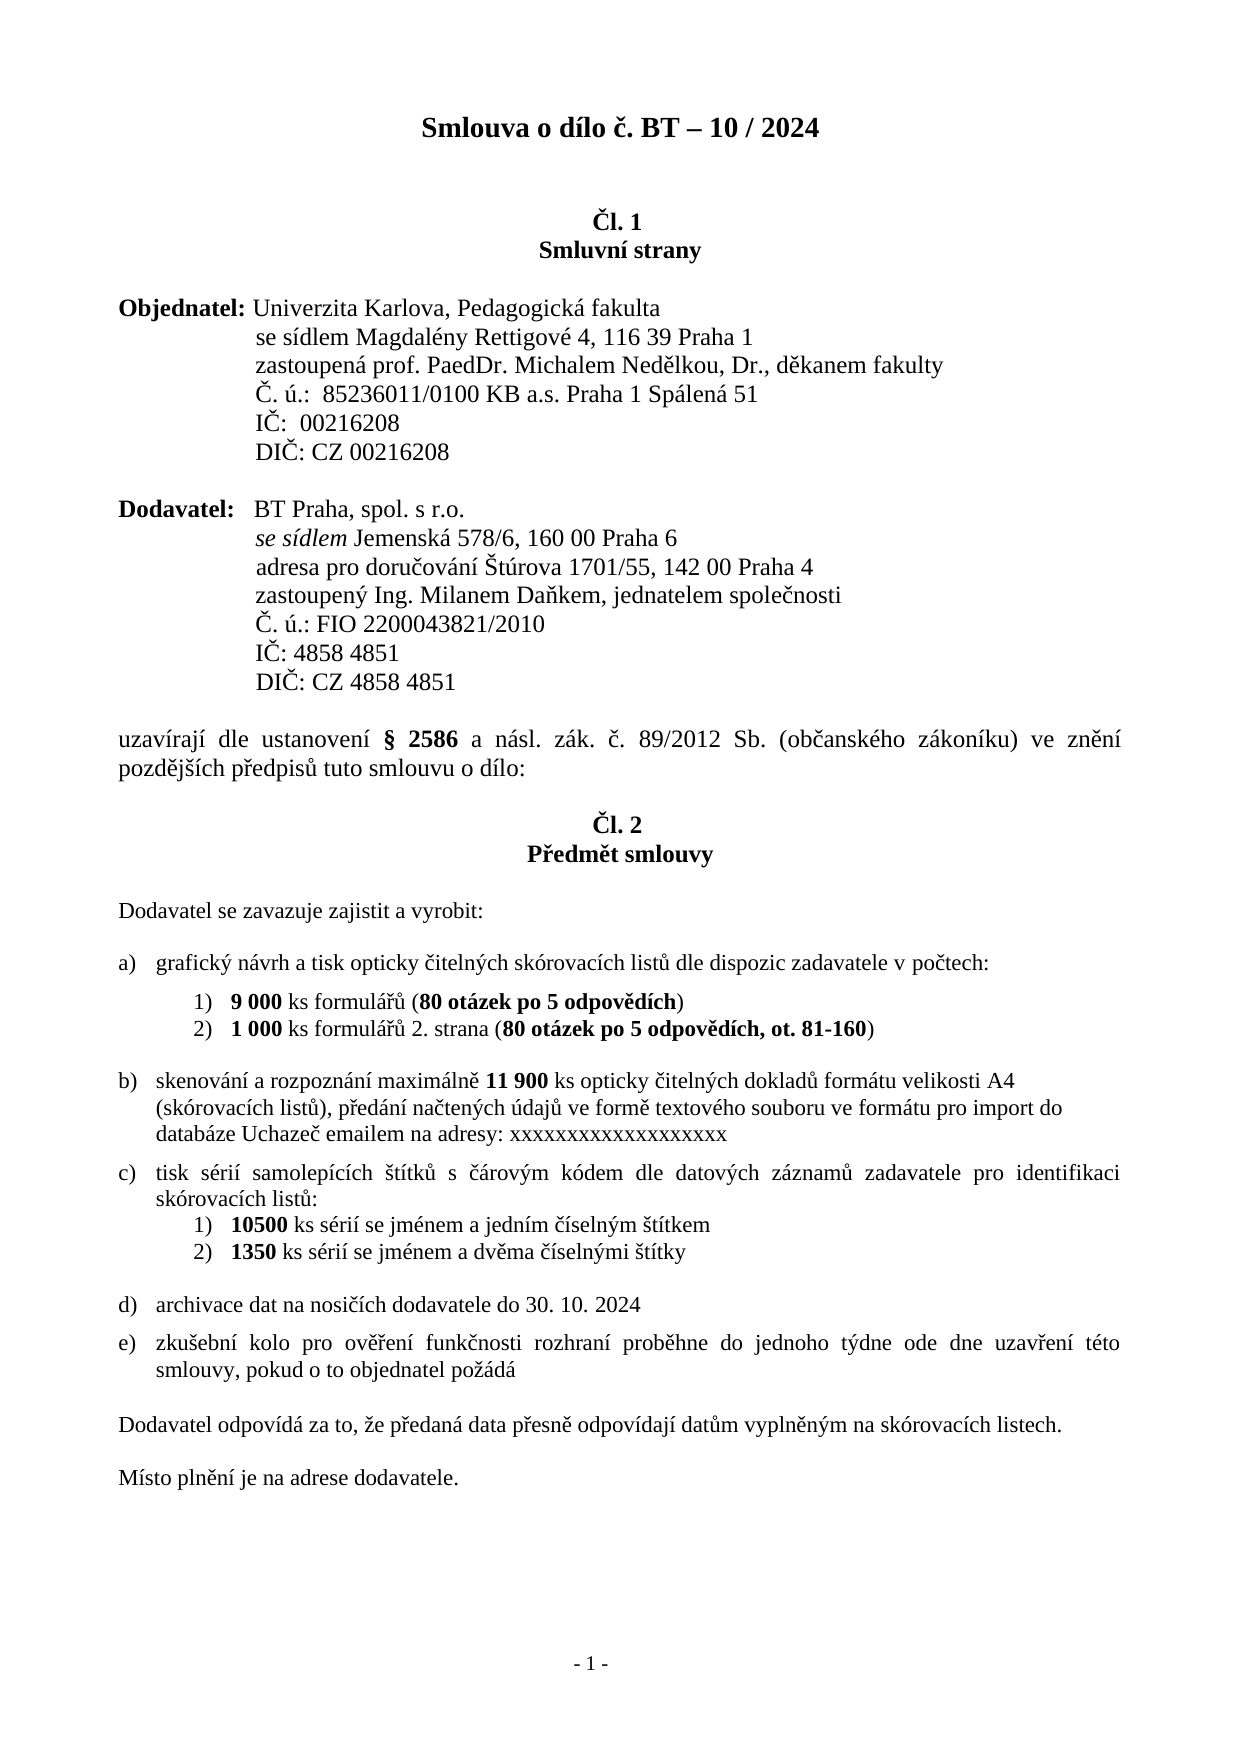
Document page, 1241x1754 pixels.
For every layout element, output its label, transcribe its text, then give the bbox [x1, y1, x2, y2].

text Smluvní strany [118, 235, 1122, 264]
text Dodavatel: BT Praha, spol. s r.o. [118, 494, 1122, 523]
text DIČ: CZ 4858 4851 [256, 667, 1122, 695]
text se sídlem Magdalény Rettigové 4, 116 39 Praha 1 [256, 322, 1122, 350]
list 10500 ks sérií se jménem a jedním číselným štítkem [193, 1212, 1122, 1238]
text se sídlem Jemenská 578/6, 160 00 Praha 6 [255, 523, 1122, 552]
text Č. ú.: 85236011/0100 KB a.s. Praha 1 Spálená 51 [255, 379, 1122, 408]
text Dodavatel se zavazuje zajistit a vyrobit: [118, 897, 1122, 923]
list tisk sérií samolepících štítků s čárovým kódem dle datových záznamů zadavatele pro identifikaci skórovacích listů: [118, 1159, 1122, 1212]
list 9 000 ks formulářů (80 otázek po 5 odpovědích) [193, 988, 1122, 1014]
text IČ: 00216208 [255, 408, 1122, 437]
text zastoupený Ing. Milanem Daňkem, jednatelem společnosti [255, 580, 1122, 609]
list zkušební kolo pro ověření funkčnosti rozhraní proběhne do jednoho týdne ode dne uzavření této smlouvy, pokud o to objednatel požádá [118, 1329, 1122, 1382]
list 1350 ks sérií se jménem a dvěma číselnými štítky [193, 1238, 1122, 1264]
text Objednatel: Univerzita Karlova, Pedagogická fakulta [118, 293, 1122, 322]
list 1 000 ks formulářů 2. strana (80 otázek po 5 odpovědích, ot. 81-160) [193, 1014, 1122, 1041]
text Čl. 1 [118, 207, 1122, 235]
text uzavírají dle ustanovení § 2586 a násl. zák. č. 89/2012 Sb. (občanského zákoníku) ve znění pozdějších předpisů tuto smlouvu o dílo: [118, 724, 1122, 782]
text Předmět smlouvy [118, 839, 1122, 868]
text IČ: 4858 4851 [255, 638, 1122, 667]
text Místo plnění je na adrese dodavatele. [118, 1464, 1122, 1490]
list skenování a rozpoznání maximálně 11 900 ks opticky čitelných dokladů formátu velikosti A4 (skórovacích listů), předání načtených údajů ve formě textového souboru ve formátu pro import do databáze Uchazeč emailem na adresy: xxxxxxxxxxxxxxxxxxx [118, 1067, 1122, 1146]
text Č. ú.: FIO 2200043821/2010 [255, 609, 1122, 638]
text zastoupená prof. PaedDr. Michalem Nedělkou, Dr., děkanem fakulty [255, 350, 1122, 379]
text adresa pro doručování Štúrova 1701/55, 142 00 Praha 4 [256, 552, 1122, 580]
list grafický návrh a tisk opticky čitelných skórovacích listů dle dispozic zadavatele v počtech: [118, 949, 1122, 976]
text Dodavatel odpovídá za to, že předaná data přesně odpovídají datům vyplněným na skórovacích listech. [118, 1382, 1122, 1437]
text Čl. 2 [118, 810, 1122, 839]
list archivace dat na nosičích dodavatele do 30. 10. 2024 [118, 1291, 1122, 1317]
text DIČ: CZ 00216208 [255, 437, 1122, 465]
text Smlouva o dílo č. BT – 10 / 2024 [118, 110, 1122, 144]
